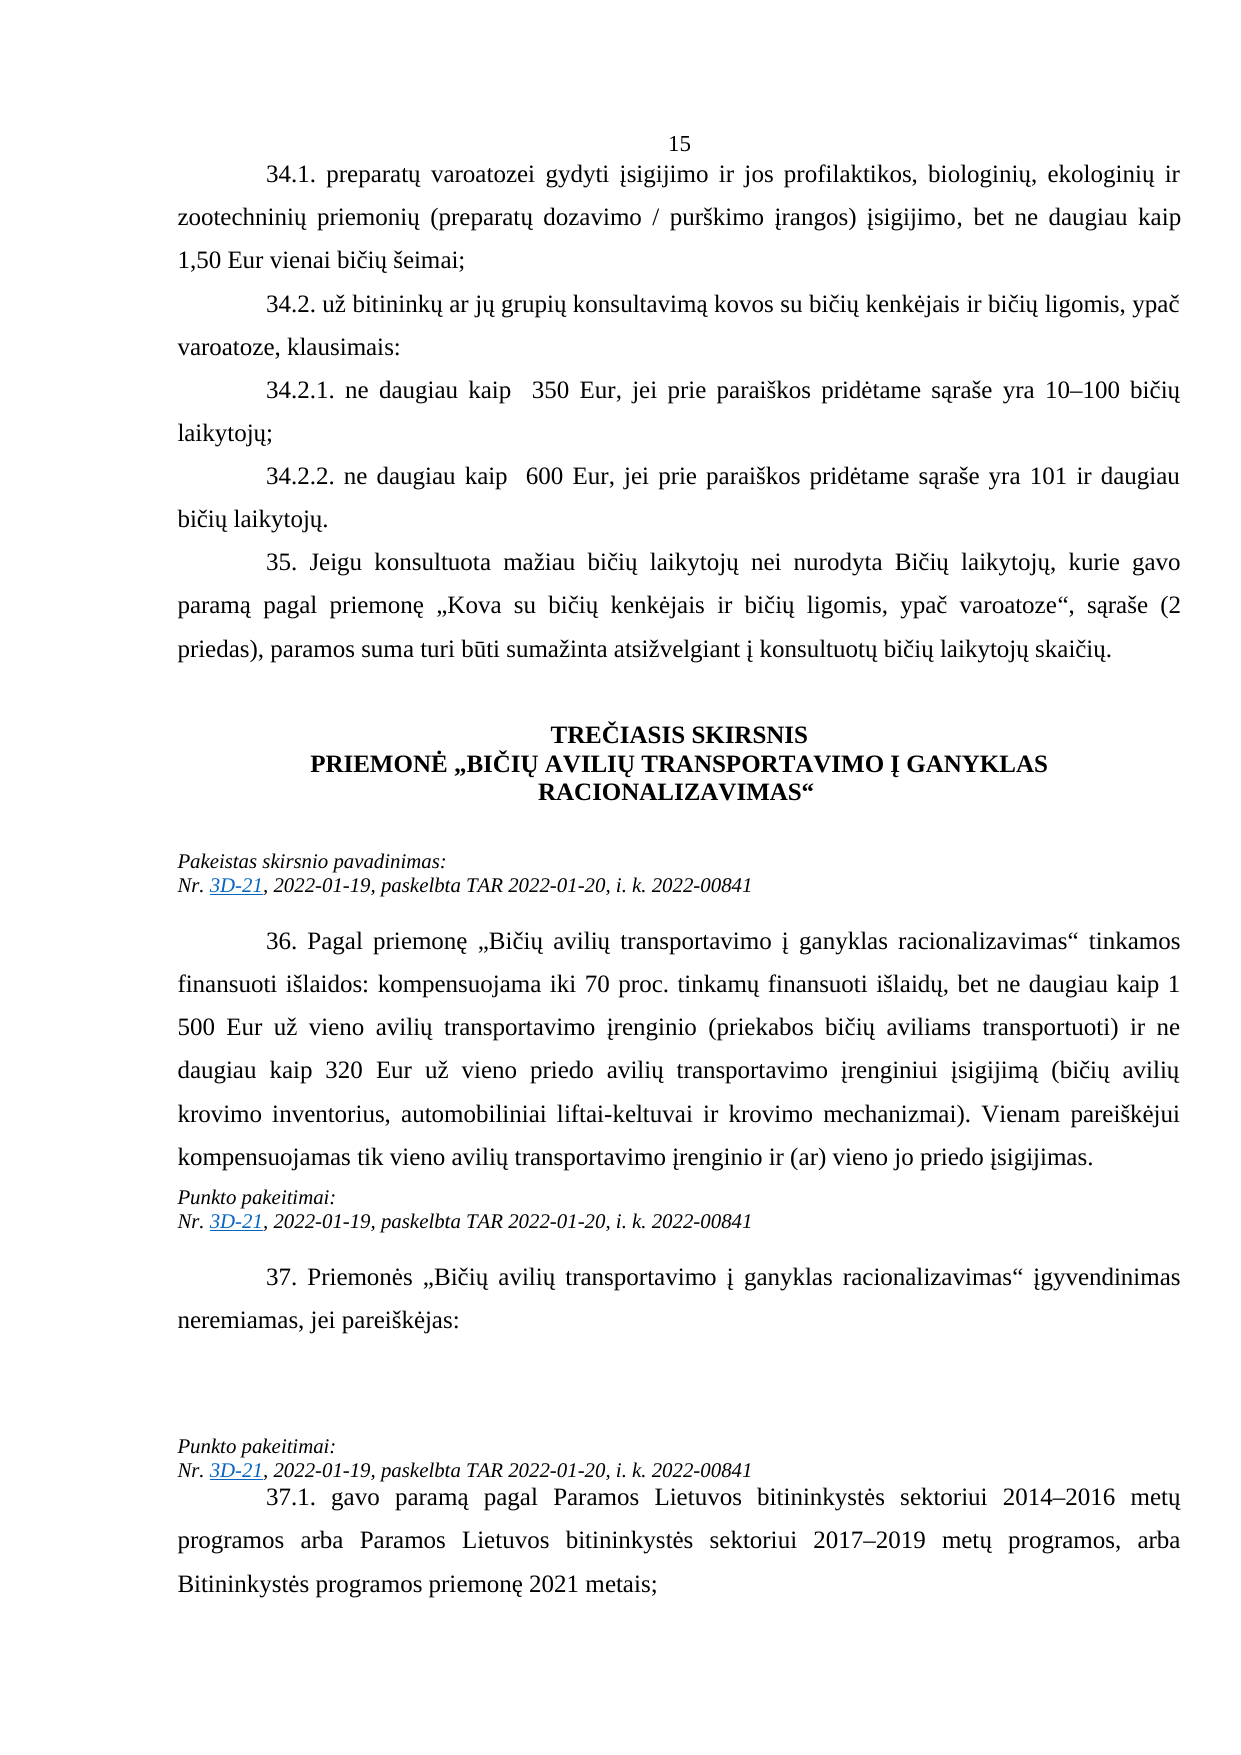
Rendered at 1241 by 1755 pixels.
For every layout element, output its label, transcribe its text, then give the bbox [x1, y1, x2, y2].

text 34.2. už bitininkų ar jų grupių konsultavimą kovos su bičių kenkėjais ir bičių ligomis, ypač varoatoze, klausimais: [177, 289, 1181, 361]
text 34.1. preparatų varoatozei gydyti įsigijimo ir jos profilaktikos, biologinių, ekologinių ir zootechninių priemonių (preparatų dozavimo / purškimo įrangos) įsigijimo, bet ne daugiau kaip 1,50 Eur vienai bičių šeimai; [177, 159, 1181, 274]
text Nr. 3D-21, 2022-01-19, paskelbta TAR 2022-01-20, i. k. 2022-00841 [177, 1209, 1181, 1233]
text Punkto pakeitimai: [177, 1434, 1181, 1458]
text PRIEMONĖ „BIČIŲ AVILIŲ TRANSPORTAVIMO Į GANYKLAS RACIONALIZAVIMAS“ [177, 749, 1181, 806]
text 34.2.2. ne daugiau kaip 600 Eur, jei prie paraiškos pridėtame sąraše yra 101 ir daugiau bičių laikytojų. [177, 461, 1181, 533]
text 36. Pagal priemonę „Bičių avilių transportavimo į ganyklas racionalizavimas“ tinkamos finansuoti išlaidos: kompensuojama iki 70 proc. tinkamų finansuoti išlaidų, bet ne daugiau kaip 1 500 Eur už vieno avilių transportavimo įrenginio (priekabos bičių aviliams transportuoti) ir ne daugiau kaip 320 Eur už vieno priedo avilių transportavimo įrenginiui įsigijimą (bičių avilių krovimo inventorius, automobiliniai liftai-keltuvai ir krovimo mechanizmai). Vienam pareiškėjui kompensuojamas tik vieno avilių transportavimo įrenginio ir (ar) vieno jo priedo įsigijimas. [177, 926, 1181, 1171]
text 37. Priemonės „Bičių avilių transportavimo į ganyklas racionalizavimas“ įgyvendinimas neremiamas, jei pareiškėjas: [177, 1262, 1181, 1334]
text Punkto pakeitimai: [177, 1185, 1181, 1209]
text TREČIASIS SKIRSNIS [177, 720, 1181, 749]
text 34.2.1. ne daugiau kaip 350 Eur, jei prie paraiškos pridėtame sąraše yra 10–100 bičių laikytojų; [177, 375, 1181, 447]
text Pakeistas skirsnio pavadinimas: [177, 849, 1181, 873]
text 35. Jeigu konsultuota mažiau bičių laikytojų nei nurodyta Bičių laikytojų, kurie gavo paramą pagal priemonę „Kova su bičių kenkėjais ir bičių ligomis, ypač varoatoze“, sąraše (2 priedas), paramos suma turi būti sumažinta atsižvelgiant į konsultuotų bičių laikytojų skaičių. [177, 547, 1181, 662]
text Nr. 3D-21, 2022-01-19, paskelbta TAR 2022-01-20, i. k. 2022-00841 [177, 1458, 1181, 1482]
text Nr. 3D-21, 2022-01-19, paskelbta TAR 2022-01-20, i. k. 2022-00841 [177, 873, 1181, 897]
text 37.1. gavo paramą pagal Paramos Lietuvos bitininkystės sektoriui 2014–2016 metų programos arba Paramos Lietuvos bitininkystės sektoriui 2017–2019 metų programos, arba Bitininkystės programos priemonę 2021 metais; [177, 1482, 1181, 1597]
